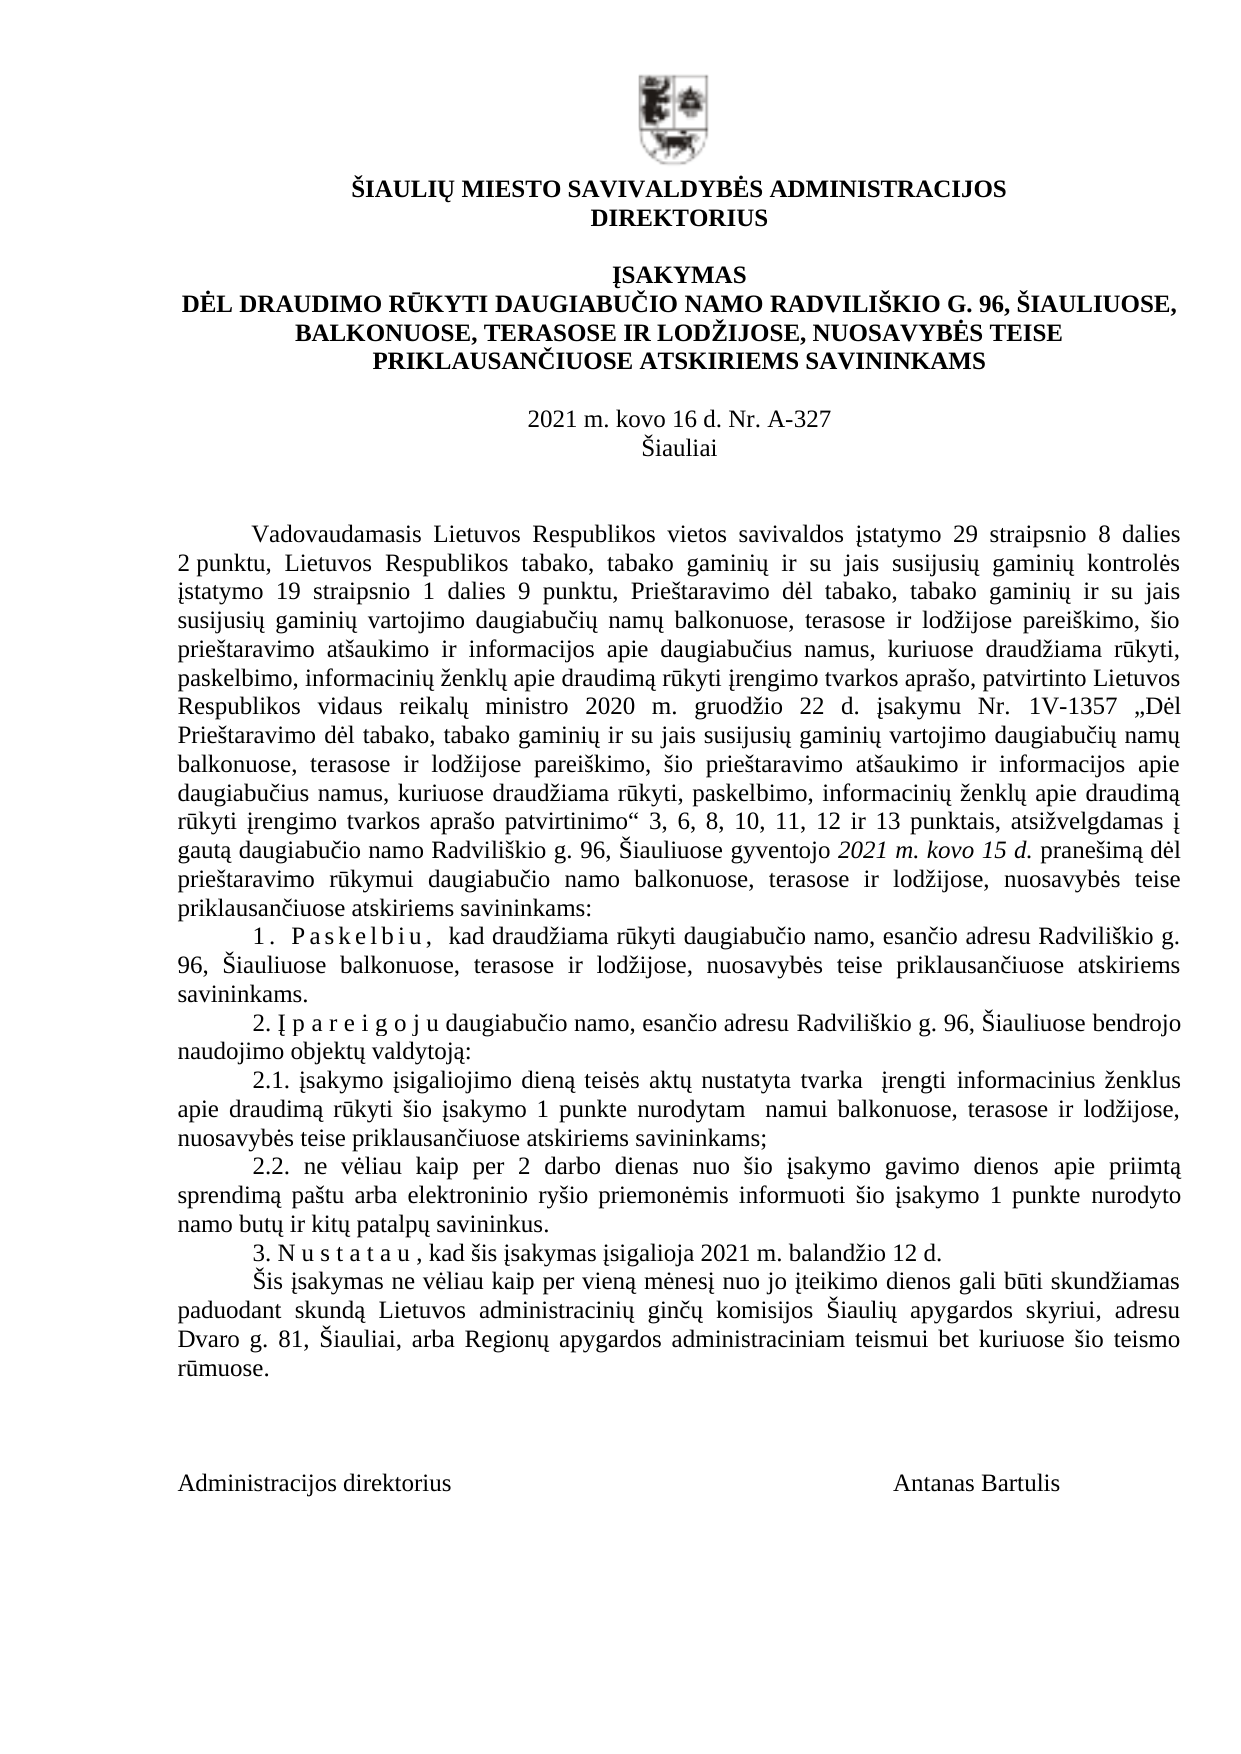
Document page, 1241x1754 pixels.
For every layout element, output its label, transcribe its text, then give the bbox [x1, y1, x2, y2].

text 2.1. įsakymo įsigaliojimo dieną teisės aktų nustatyta tvarka įrengti informacinius ženklus apie draudimą rūkyti šio įsakymo 1 punkte nurodytam namui balkonuose, terasose ir lodžijose, nuosavybės teise priklausančiuose atskiriems savininkams; [177, 1065, 1181, 1151]
text Šiauliai [177, 433, 1181, 461]
text 1. Paskelbiu, kad draudžiama rūkyti daugiabučio namo, esančio adresu Radviliškio g. 96, Šiauliuose balkonuose, terasose ir lodžijose, nuosavybės teise priklausančiuose atskiriems savininkams. [177, 921, 1181, 1008]
text Vadovaudamasis Lietuvos Respublikos vietos savivaldos įstatymo 29 straipsnio 8 dalies 2 punktu, Lietuvos Respublikos tabako, tabako gaminių ir su jais susijusių gaminių kontrolės įstatymo 19 straipsnio 1 dalies 9 punktu, Prieštaravimo dėl tabako, tabako gaminių ir su jais susijusių gaminių vartojimo daugiabučių namų balkonuose, terasose ir lodžijose pareiškimo, šio prieštaravimo atšaukimo ir informacijos apie daugiabučius namus, kuriuose draudžiama rūkyti, paskelbimo, informacinių ženklų apie draudimą rūkyti įrengimo tvarkos aprašo, patvirtinto Lietuvos Respublikos vidaus reikalų ministro 2020 m. gruodžio 22 d. įsakymu Nr. 1V-1357 „Dėl Prieštaravimo dėl tabako, tabako gaminių ir su jais susijusių gaminių vartojimo daugiabučių namų balkonuose, terasose ir lodžijose pareiškimo, šio prieštaravimo atšaukimo ir informacijos apie daugiabučius namus, kuriuose draudžiama rūkyti, paskelbimo, informacinių ženklų apie draudimą rūkyti įrengimo tvarkos aprašo patvirtinimo“ 3, 6, 8, 10, 11, 12 ir 13 punktais, atsižvelgdamas į gautą daugiabučio namo Radviliškio g. 96, Šiauliuose gyventojo 2021 m. kovo 15 d. pranešimą dėl prieštaravimo rūkymui daugiabučio namo balkonuose, terasose ir lodžijose, nuosavybės teise priklausančiuose atskiriems savininkams: [177, 519, 1181, 921]
text 2021 m. kovo 16 d. Nr. A-327 [177, 404, 1181, 433]
text Administracijos direktorius Antanas Bartulis [177, 1468, 1181, 1496]
text Šis įsakymas ne vėliau kaip per vieną mėnesį nuo jo įteikimo dienos gali būti skundžiamas paduodant skundą Lietuvos administracinių ginčų komisijos Šiaulių apygardos skyriui, adresu Dvaro g. 81, Šiauliai, arba Regionų apygardos administraciniam teismui bet kuriuose šio teismo rūmuose. [177, 1266, 1181, 1381]
text DĖL DRAUDIMO RŪKYTI DAUGIABUČIO NAMO RADVILIŠKIO G. 96, ŠIAULIUOSE, BALKONUOSE, TERASOSE IR LODŽIJOSE, NUOSAVYBĖS TEISE PRIKLAUSANČIUOSE ATSKIRIEMS SAVININKAMS [177, 289, 1181, 375]
text 2. Į p a r e i g o j u daugiabučio namo, esančio adresu Radviliškio g. 96, Šiauliuose bendrojo naudojimo objektų valdytoją: [177, 1008, 1181, 1065]
text 2.2. ne vėliau kaip per 2 darbo dienas nuo šio įsakymo gavimo dienos apie priimtą sprendimą paštu arba elektroninio ryšio priemonėmis informuoti šio įsakymo 1 punkte nurodyto namo butų ir kitų patalpų savininkus. [177, 1151, 1181, 1238]
text ĮSAKYMAS [177, 260, 1181, 289]
text ŠIAULIŲ MIESTO SAVIVALDYBĖS ADMINISTRACIJOS [177, 174, 1181, 203]
text 3. Nustatau, kad šis įsakymas įsigalioja 2021 m. balandžio 12 d. [177, 1238, 1181, 1266]
text DIREKTORIUS [177, 203, 1181, 231]
